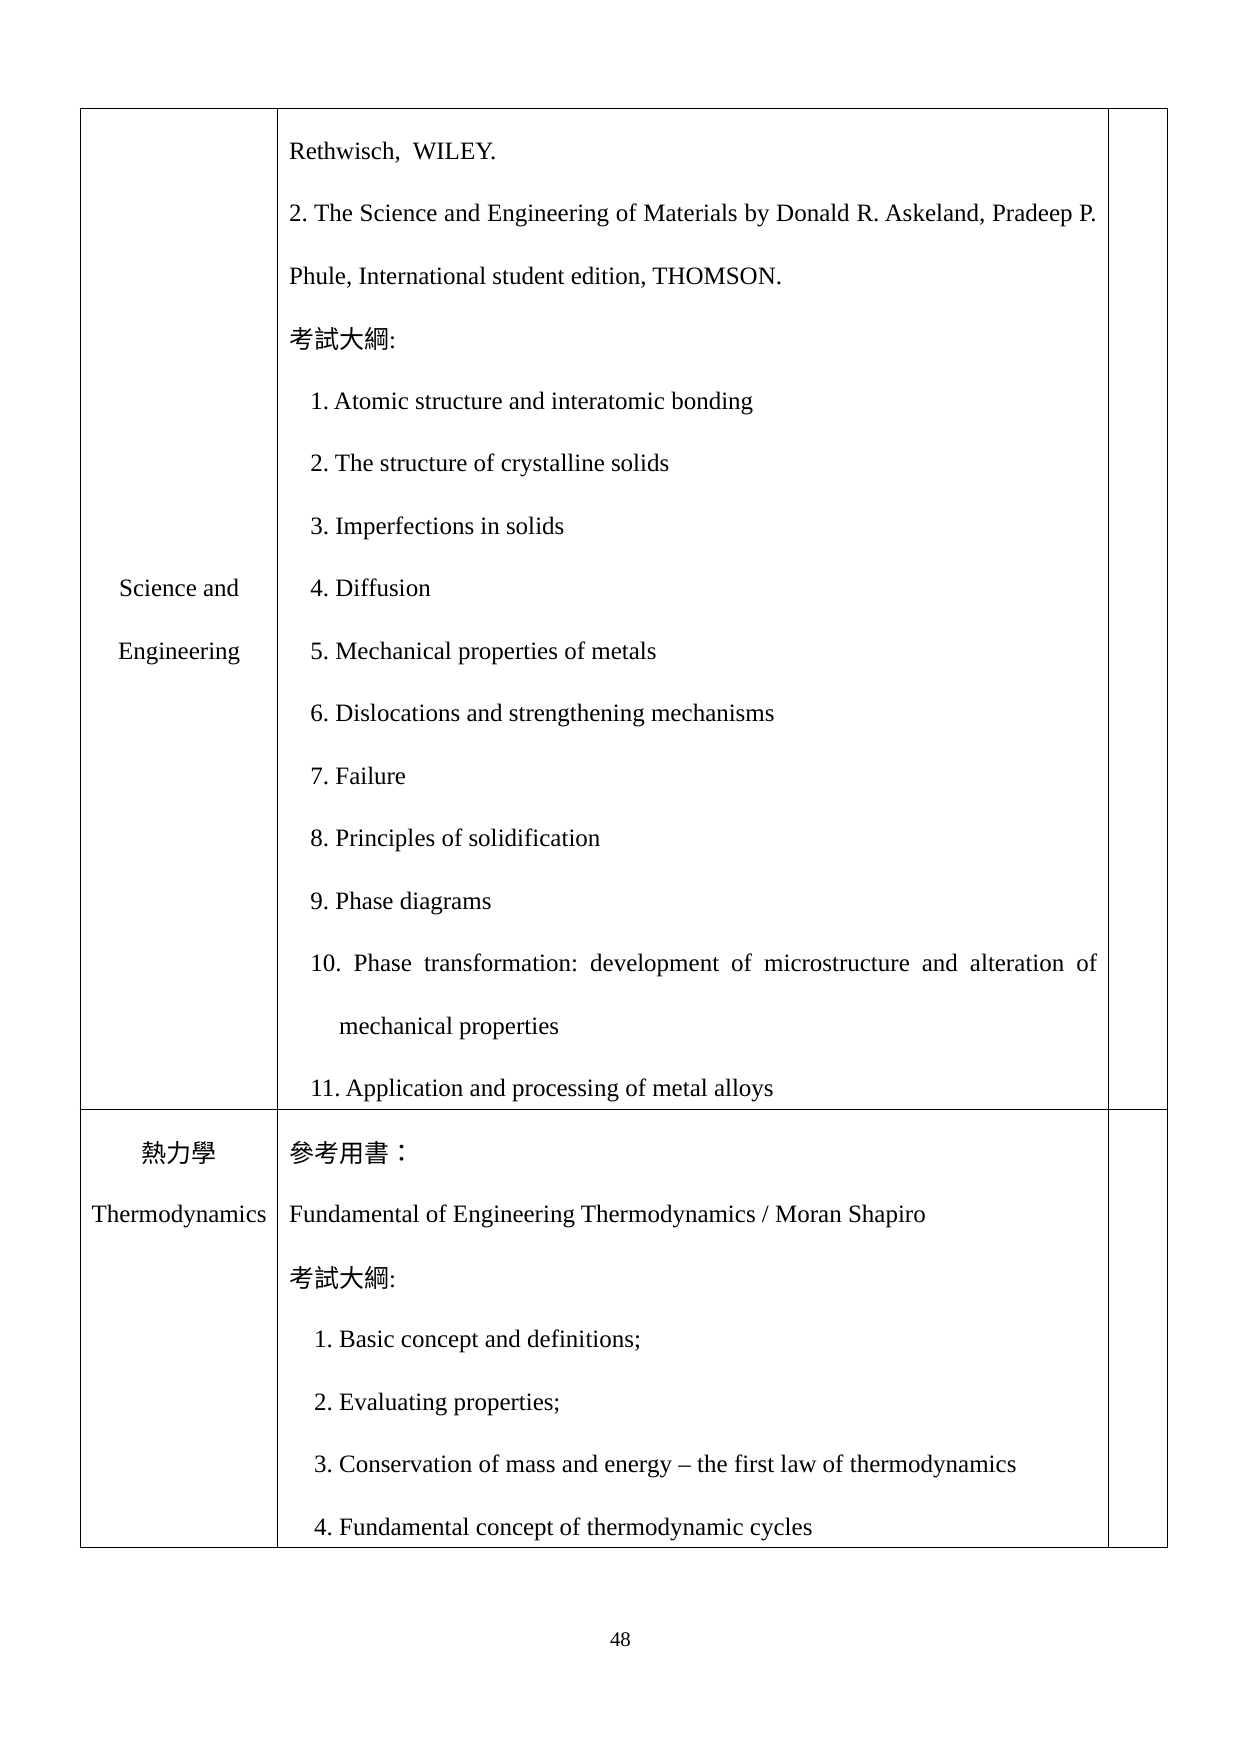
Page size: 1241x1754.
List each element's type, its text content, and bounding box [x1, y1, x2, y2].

table_cell 熱力學 Thermodynamics [81, 1110, 277, 1547]
table_cell Rethwisch, WILEY. 2. The Science and Engineering of Materials by Donald R. Askeland, Pradeep P. Phule, International student edition, THOMSON. 考試大綱: 1. Atomic structure and interatomic bonding 2. The structure of crystalline solids 3. Imperfections in solids 4. Diffusion 5. Mechanical properties of metals 6. Dislocations and strengthening mechanisms 7. Failure 8. Principles of solidification 9. Phase diagrams 10. Phase transformation: development of microstructure and alteration of mechanical properties 11. Application and processing of metal alloys [278, 109, 1108, 1109]
table_cell [1109, 109, 1167, 1109]
table_cell Science and Engineering [81, 109, 277, 1109]
table_cell 參考用書： Fundamental of Engineering Thermodynamics / Moran Shapiro 考試大綱: 1. Basic concept and definitions; 2. Evaluating properties; 3. Conservation of mass and energy – the first law of thermodynamics 4. Fundamental concept of thermodynamic cycles [278, 1110, 1108, 1547]
table_cell [1109, 1110, 1167, 1547]
